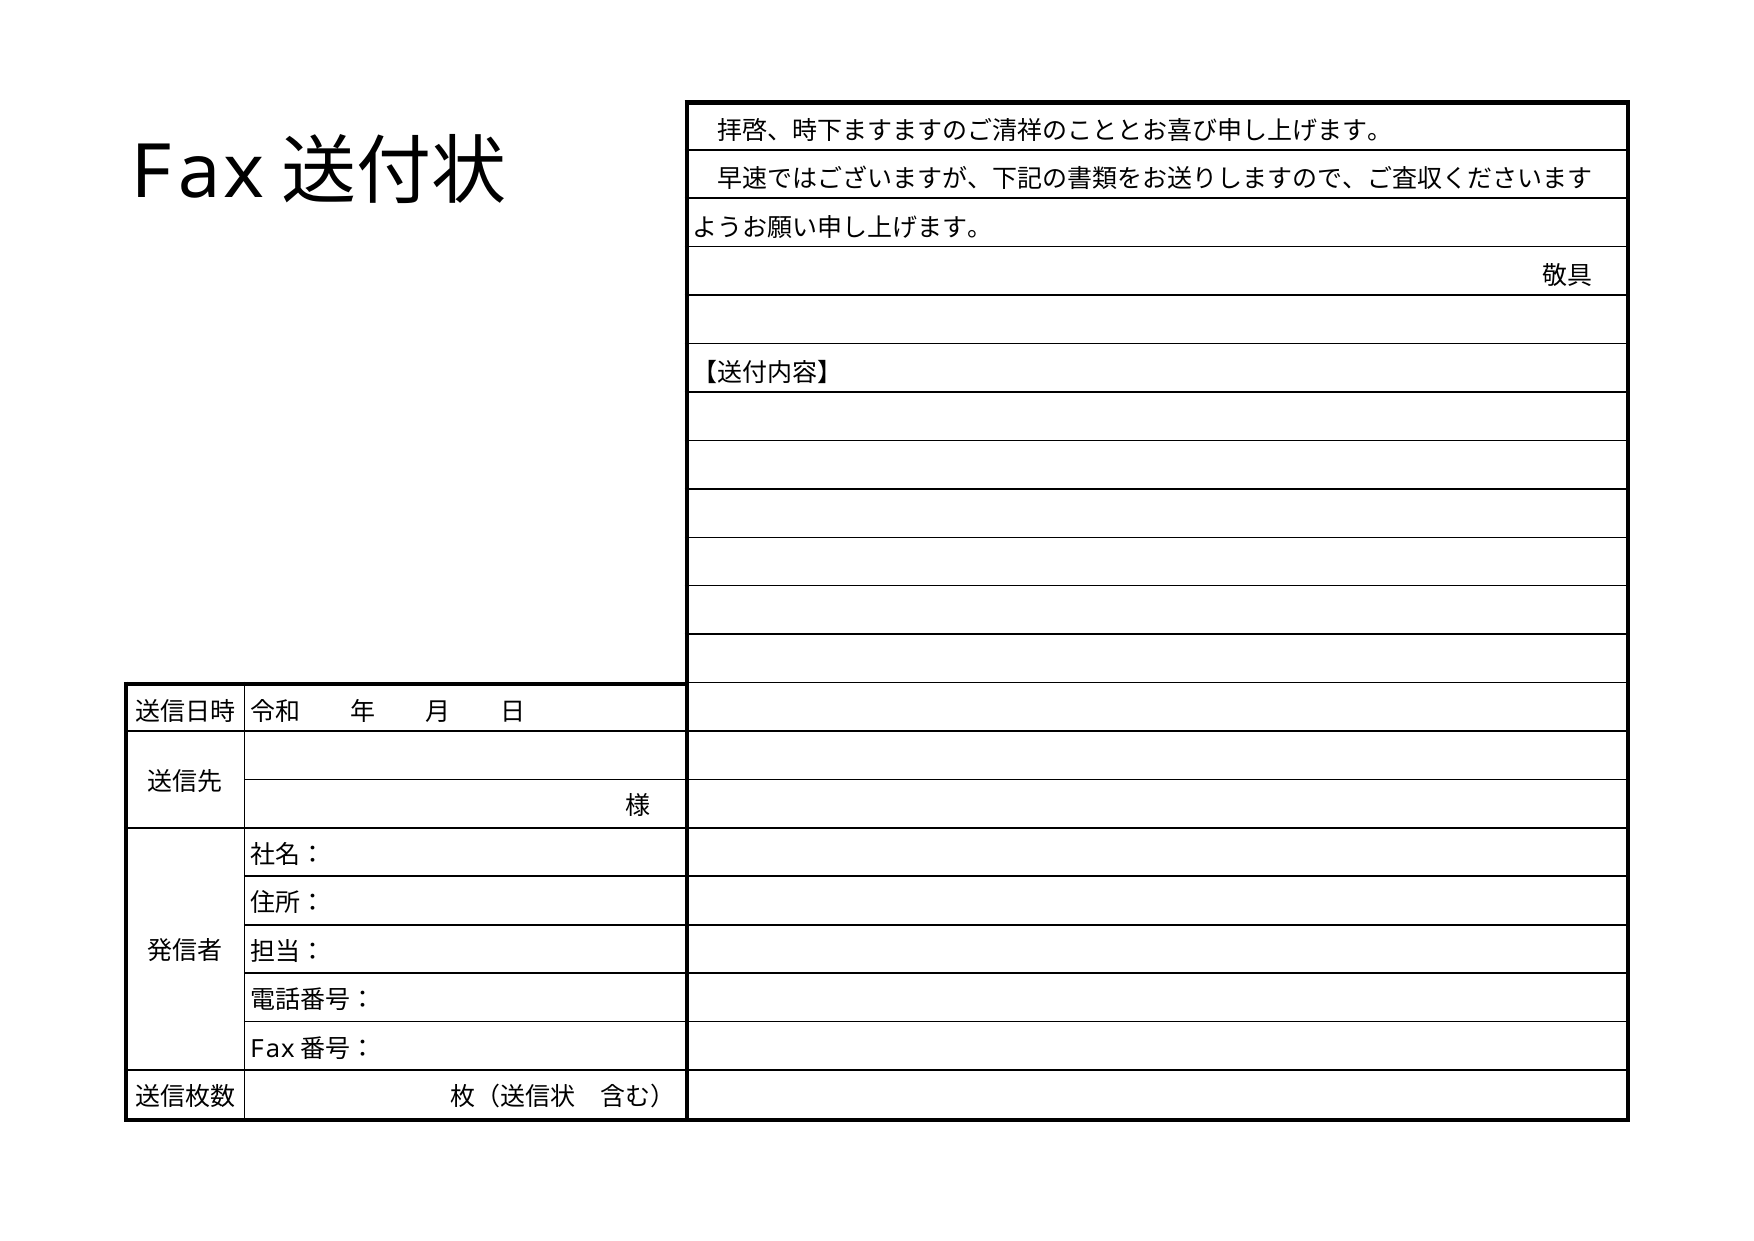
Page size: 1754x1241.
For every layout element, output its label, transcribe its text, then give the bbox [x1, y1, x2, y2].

table_cell 電話番号： [245, 974, 685, 1021]
table_cell [689, 441, 1626, 488]
table_cell 住所： [245, 877, 685, 924]
table_cell 早速ではございますが、下記の書類をお送りしますので、ご査収くださいます [689, 151, 1626, 197]
table_cell [689, 732, 1626, 778]
table_cell [689, 683, 1626, 730]
table_cell [689, 1071, 1626, 1118]
table_cell ようお願い申し上げます。 [689, 199, 1626, 246]
table_cell [689, 635, 1626, 682]
table_cell 令和 年 月 日 [245, 686, 685, 730]
table_cell [689, 393, 1626, 439]
table_cell [689, 926, 1626, 972]
table_cell [689, 877, 1626, 924]
table_cell [689, 586, 1626, 633]
table_cell Fax番号： [245, 1022, 685, 1069]
table_cell 様 [245, 780, 685, 827]
table_cell 送信日時 [128, 686, 244, 730]
table_cell [689, 1022, 1626, 1069]
table_cell 【送付内容】 [689, 344, 1626, 391]
table_cell [689, 538, 1626, 585]
table_cell [689, 490, 1626, 536]
table_header Fax送付状 [126, 100, 685, 682]
table_cell [689, 780, 1626, 827]
table_cell [689, 296, 1626, 343]
table_cell 敬具 [689, 247, 1626, 294]
table_cell [245, 732, 685, 778]
table_cell 社名： [245, 829, 685, 875]
table_header 拝啓、時下ますますのご清祥のこととお喜び申し上げます。 [689, 105, 1626, 149]
table_cell 送信枚数 [128, 1071, 244, 1118]
table_cell 担当： [245, 926, 685, 972]
table_cell 枚（送信状 含む） [245, 1071, 685, 1118]
table_cell 送信先 [128, 732, 244, 827]
table_cell [689, 974, 1626, 1021]
table_cell [689, 829, 1626, 875]
table_cell 発信者 [128, 829, 244, 1069]
